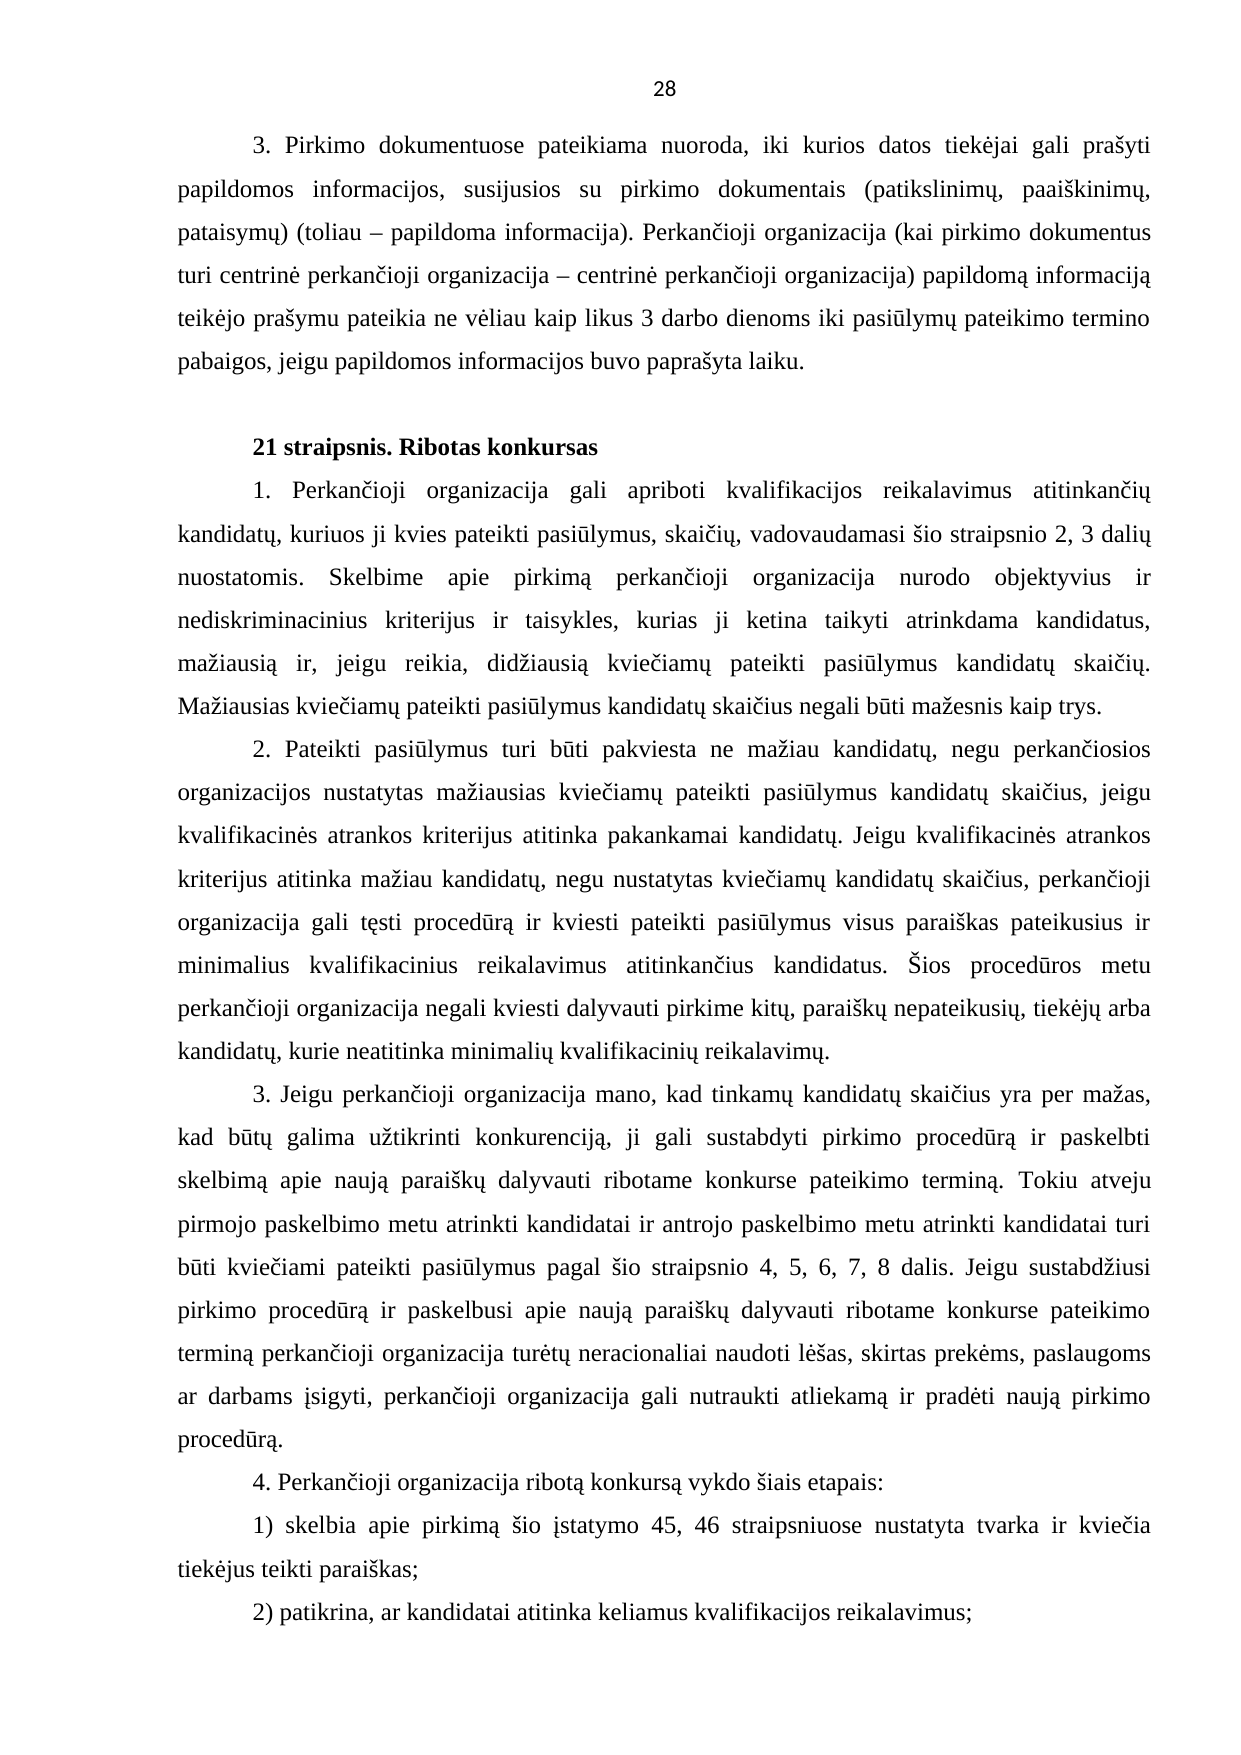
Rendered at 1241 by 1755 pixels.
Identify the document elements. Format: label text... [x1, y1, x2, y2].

text 1) skelbia apie pirkimą šio įstatymo 45, 46 straipsniuose nustatyta tvarka ir kviečia tiekėjus teikti paraiškas; [177, 1511, 1152, 1582]
text 1. Perkančioji organizacija gali apriboti kvalifikacijos reikalavimus atitinkančių kandidatų, kuriuos ji kvies pateikti pasiūlymus, skaičių, vadovaudamasi šio straipsnio 2, 3 dalių nuostatomis. Skelbime apie pirkimą perkančioji organizacija nurodo objektyvius ir nediskriminacinius kriterijus ir taisykles, kurias ji ketina taikyti atrinkdama kandidatus, mažiausią ir, jeigu reikia, didžiausią kviečiamų pateikti pasiūlymus kandidatų skaičių. Mažiausias kviečiamų pateikti pasiūlymus kandidatų skaičius negali būti mažesnis kaip trys. [177, 476, 1152, 720]
text 3. Jeigu perkančioji organizacija mano, kad tinkamų kandidatų skaičius yra per mažas, kad būtų galima užtikrinti konkurenciją, ji gali sustabdyti pirkimo procedūrą ir paskelbti skelbimą apie naują paraiškų dalyvauti ribotame konkurse pateikimo terminą. Tokiu atveju pirmojo paskelbimo metu atrinkti kandidatai ir antrojo paskelbimo metu atrinkti kandidatai turi būti kviečiami pateikti pasiūlymus pagal šio straipsnio 4, 5, 6, 7, 8 dalis. Jeigu sustabdžiusi pirkimo procedūrą ir paskelbusi apie naują paraiškų dalyvauti ribotame konkurse pateikimo terminą perkančioji organizacija turėtų neracionaliai naudoti lėšas, skirtas prekėms, paslaugoms ar darbams įsigyti, perkančioji organizacija gali nutraukti atliekamą ir pradėti naują pirkimo procedūrą. [177, 1079, 1152, 1453]
text 2. Pateikti pasiūlymus turi būti pakviesta ne mažiau kandidatų, negu perkančiosios organizacijos nustatytas mažiausias kviečiamų pateikti pasiūlymus kandidatų skaičius, jeigu kvalifikacinės atrankos kriterijus atitinka pakankamai kandidatų. Jeigu kvalifikacinės atrankos kriterijus atitinka mažiau kandidatų, negu nustatytas kviečiamų kandidatų skaičius, perkančioji organizacija gali tęsti procedūrą ir kviesti pateikti pasiūlymus visus paraiškas pateikusius ir minimalius kvalifikacinius reikalavimus atitinkančius kandidatus. Šios procedūros metu perkančioji organizacija negali kviesti dalyvauti pirkime kitų, paraiškų nepateikusių, tiekėjų arba kandidatų, kurie neatitinka minimalių kvalifikacinių reikalavimų. [177, 734, 1152, 1065]
text 21 straipsnis. Ribotas konkursas [177, 432, 1152, 461]
text 4. Perkančioji organizacija ribotą konkursą vykdo šiais etapais: [177, 1467, 1152, 1496]
text 2) patikrina, ar kandidatai atitinka keliamus kvalifikacijos reikalavimus; [177, 1597, 1152, 1626]
text 3. Pirkimo dokumentuose pateikiama nuoroda, iki kurios datos tiekėjai gali prašyti papildomos informacijos, susijusios su pirkimo dokumentais (patikslinimų, paaiškinimų, pataisymų) (toliau – papildoma informacija). Perkančioji organizacija (kai pirkimo dokumentus turi centrinė perkančioji organizacija – centrinė perkančioji organizacija) papildomą informaciją teikėjo prašymu pateikia ne vėliau kaip likus 3 darbo dienoms iki pasiūlymų pateikimo termino pabaigos, jeigu papildomos informacijos buvo paprašyta laiku. [177, 131, 1152, 375]
